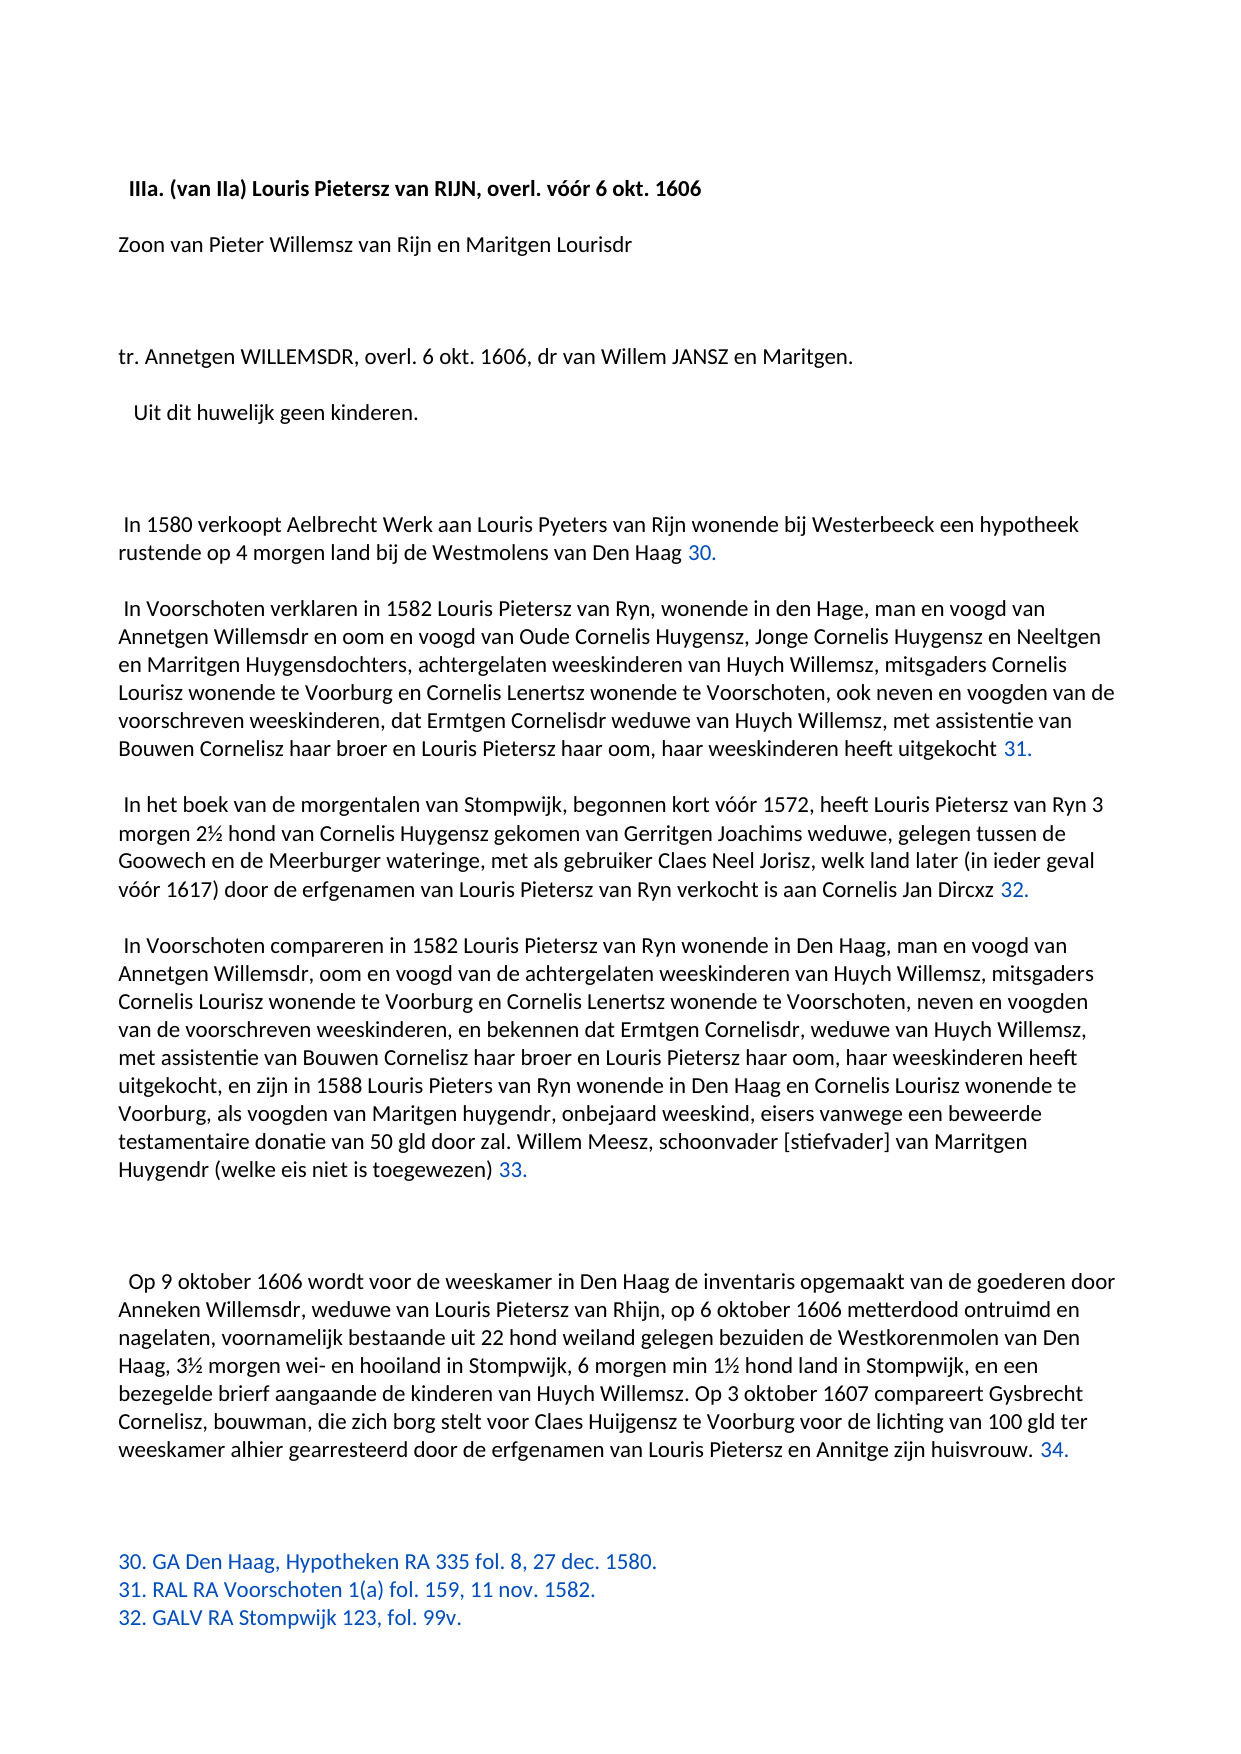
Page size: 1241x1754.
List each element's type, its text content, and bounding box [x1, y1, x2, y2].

text In Voorschoten compareren in 1582 Louris Pietersz van Ryn wonende in Den Haag, man en voogd van Annetgen Willemsdr, oom en voogd van de achtergelaten weeskinderen van Huych Willemsz, mitsgaders Cornelis Lourisz wonende te Voorburg en Cornelis Lenertsz wonende te Voorschoten, neven en voogden van de voorschreven weeskinderen, en bekennen dat Ermtgen Cornelisdr, weduwe van Huych Willemsz, met assistentie van Bouwen Cornelisz haar broer en Louris Pietersz haar oom, haar weeskinderen heeft uitgekocht, en zijn in 1588 Louris Pieters van Ryn wonende in Den Haag en Cornelis Lourisz wonende te Voorburg, als voogden van Maritgen huygendr, onbejaard weeskind, eisers vanwege een beweerde testamentaire donatie van 50 gld door zal. Willem Meesz, schoonvader [stiefvader] van Marritgen Huygendr (welke eis niet is toegewezen) 33. [118, 931, 1122, 1183]
text Op 9 oktober 1606 wordt voor de weeskamer in Den Haag de inventaris opgemaakt van de goederen door Anneken Willemsdr, weduwe van Louris Pietersz van Rhijn, op 6 oktober 1606 metterdood ontruimd en nagelaten, voornamelijk bestaande uit 22 hond weiland gelegen bezuiden de Westkorenmolen van Den Haag, 3½ morgen wei- en hooiland in Stompwijk, 6 morgen min 1½ hond land in Stompwijk, en een bezegelde brierf aangaande de kinderen van Huych Willemsz. Op 3 oktober 1607 compareert Gysbrecht Cornelisz, bouwman, die zich borg stelt voor Claes Huijgensz te Voorburg voor de lichting van 100 gld ter weeskamer alhier gearresteerd door de erfgenamen van Louris Pietersz en Annitge zijn huisvrouw. 34. [118, 1267, 1122, 1463]
text In Voorschoten verklaren in 1582 Louris Pietersz van Ryn, wonende in den Hage, man en voogd van Annetgen Willemsdr en oom en voogd van Oude Cornelis Huygensz, Jonge Cornelis Huygensz en Neeltgen en Marritgen Huygensdochters, achtergelaten weeskinderen van Huych Willemsz, mitsgaders Cornelis Lourisz wonende te Voorburg en Cornelis Lenertsz wonende te Voorschoten, ook neven en voogden van de voorschreven weeskinderen, dat Ermtgen Cornelisdr weduwe van Huych Willemsz, met assistentie van Bouwen Cornelisz haar broer en Louris Pietersz haar oom, haar weeskinderen heeft uitgekocht 31. [118, 594, 1122, 763]
text Uit dit huwelijk geen kinderen. [118, 398, 1122, 426]
text Zoon van Pieter Willemsz van Rijn en Maritgen Lourisdr [118, 230, 1122, 258]
text 32. GALV RA Stompwijk 123, fol. 99v. [118, 1603, 1122, 1631]
text 31. RAL RA Voorschoten 1(a) fol. 159, 11 nov. 1582. [118, 1575, 1122, 1603]
text 30. GA Den Haag, Hypotheken RA 335 fol. 8, 27 dec. 1580. [118, 1547, 1122, 1575]
text In 1580 verkoopt Aelbrecht Werk aan Louris Pyeters van Rijn wonende bij Westerbeeck een hypotheek rustende op 4 morgen land bij de Westmolens van Den Haag 30. [118, 510, 1122, 566]
text IIIa. (van IIa) Louris Pietersz van RIJN, overl. vóór 6 okt. 1606 [118, 174, 1122, 202]
text tr. Annetgen WILLEMSDR, overl. 6 okt. 1606, dr van Willem JANSZ en Maritgen. [118, 342, 1122, 370]
text In het boek van de morgentalen van Stompwijk, begonnen kort vóór 1572, heeft Louris Pietersz van Ryn 3 morgen 2½ hond van Cornelis Huygensz gekomen van Gerritgen Joachims weduwe, gelegen tussen de Goowech en de Meerburger wateringe, met als gebruiker Claes Neel Jorisz, welk land later (in ieder geval vóór 1617) door de erfgenamen van Louris Pietersz van Ryn verkocht is aan Cornelis Jan Dircxz 32. [118, 791, 1122, 903]
